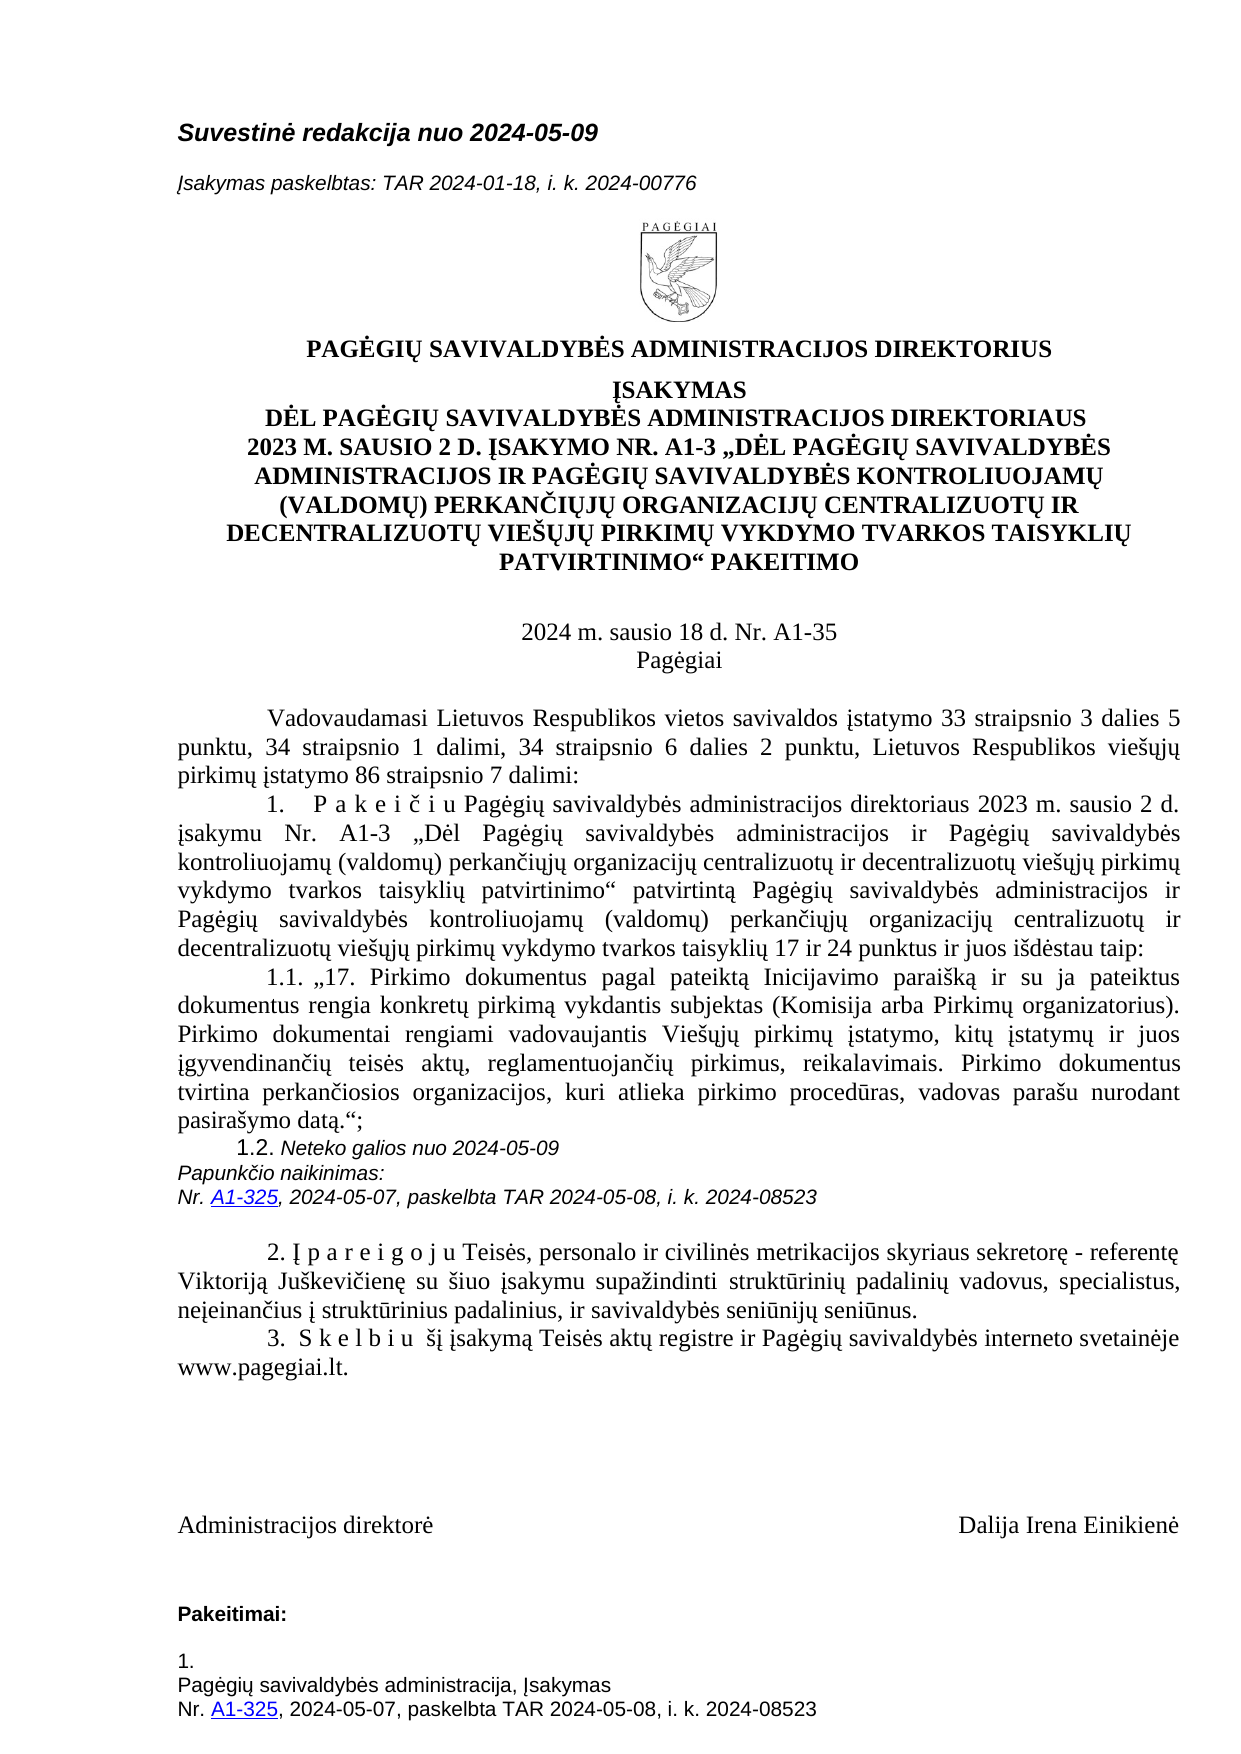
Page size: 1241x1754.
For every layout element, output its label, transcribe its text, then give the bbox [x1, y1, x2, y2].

text 1.1. „17. Pirkimo dokumentus pagal pateiktą Inicijavimo paraišką ir su ja pateiktus dokumentus rengia konkretų pirkimą vykdantis subjektas (Komisija arba Pirkimų organizatorius). Pirkimo dokumentai rengiami vadovaujantis Viešųjų pirkimų įstatymo, kitų įstatymų ir juos įgyvendinančių teisės aktų, reglamentuojančių pirkimus, reikalavimais. Pirkimo dokumentus tvirtina perkančiosios organizacijos, kuri atlieka pirkimo procedūras, vadovas parašu nurodant pasirašymo datą.“; [177, 962, 1181, 1134]
text 1.2. Neteko galios nuo 2024-05-09 [177, 1134, 1181, 1161]
text Suvestinė redakcija nuo 2024-05-09 [177, 118, 1181, 147]
text Papunkčio naikinimas: [177, 1161, 1181, 1184]
text 3. S k e l b i u šį įsakymą Teisės aktų registre ir Pagėgių savivaldybės interneto svetainėje www.pagegiai.lt. [177, 1323, 1181, 1381]
text Nr. A1-325, 2024-05-07, paskelbta TAR 2024-05-08, i. k. 2024-08523 [177, 1697, 1181, 1721]
text 1. P a k e i č i u Pagėgių savivaldybės administracijos direktoriaus 2023 m. sausio 2 d. įsakymu Nr. A1-3 „Dėl Pagėgių savivaldybės administracijos ir Pagėgių savivaldybės kontroliuojamų (valdomų) perkančiųjų organizacijų centralizuotų ir decentralizuotų viešųjų pirkimų vykdymo tvarkos taisyklių patvirtinimo“ patvirtintą Pagėgių savivaldybės administracijos ir Pagėgių savivaldybės kontroliuojamų (valdomų) perkančiųjų organizacijų centralizuotų ir decentralizuotų viešųjų pirkimų vykdymo tvarkos taisyklių 17 ir 24 punktus ir juos išdėstau taip: [177, 789, 1181, 962]
text Pagėgių savivaldybės administracija, Įsakymas [177, 1673, 1181, 1697]
text Nr. A1-325, 2024-05-07, paskelbta TAR 2024-05-08, i. k. 2024-08523 [177, 1184, 1181, 1208]
text 1. [177, 1649, 1181, 1673]
text Įsakymas paskelbtas: TAR 2024-01-18, i. k. 2024-00776 [177, 171, 1181, 195]
text Administracijos direktorė Dalija Irena Einikienė [177, 1510, 1181, 1539]
text Pakeitimai: [177, 1601, 1181, 1625]
subtitle Pagėgių savivaldybės administracijos direktorius [177, 334, 1181, 363]
text Vadovaudamasi Lietuvos Respublikos vietos savivaldos įstatymo 33 straipsnio 3 dalies 5 punktu, 34 straipsnio 1 dalimi, 34 straipsnio 6 dalies 2 punktu, Lietuvos Respublikos viešųjų pirkimų įstatymo 86 straipsnio 7 dalimi: [177, 703, 1181, 789]
text 2. Į p a r e i g o j u Teisės, personalo ir civilinės metrikacijos skyriaus sekretorę - referentę Viktoriją Juškevičienę su šiuo įsakymu supažindinti struktūrinių padalinių vadovus, specialistus, neįeinančius į struktūrinius padalinius, ir savivaldybės seniūnijų seniūnus. [177, 1237, 1181, 1323]
text Pagėgiai [177, 645, 1181, 674]
text DĖL PAGĖGIŲ SAVIVALDYBĖS ADMINISTRACIJOS DIREKTORIAUS 2023 M. SAUSIO 2 D. ĮSAKYMO NR. A1-3 „DĖL PAGĖGIŲ SAVIVALDYBĖS ADMINISTRACIJOS IR PAGĖGIŲ SAVIVALDYBĖS KONTROLIUOJAMŲ (VALDOMŲ) PERKANČIŲJŲ ORGANIZACIJŲ CENTRALIZUOTŲ IR DECENTRALIZUOTŲ VIEŠŲJŲ PIRKIMŲ VYKDYMO TVARKOS TAISYKLIŲ PATVIRTINIMO“ PAKEITIMO [177, 403, 1181, 576]
subtitle 2024 m. sausio 18 d. Nr. A1-35 [177, 617, 1181, 645]
text įsakymas [177, 375, 1181, 403]
